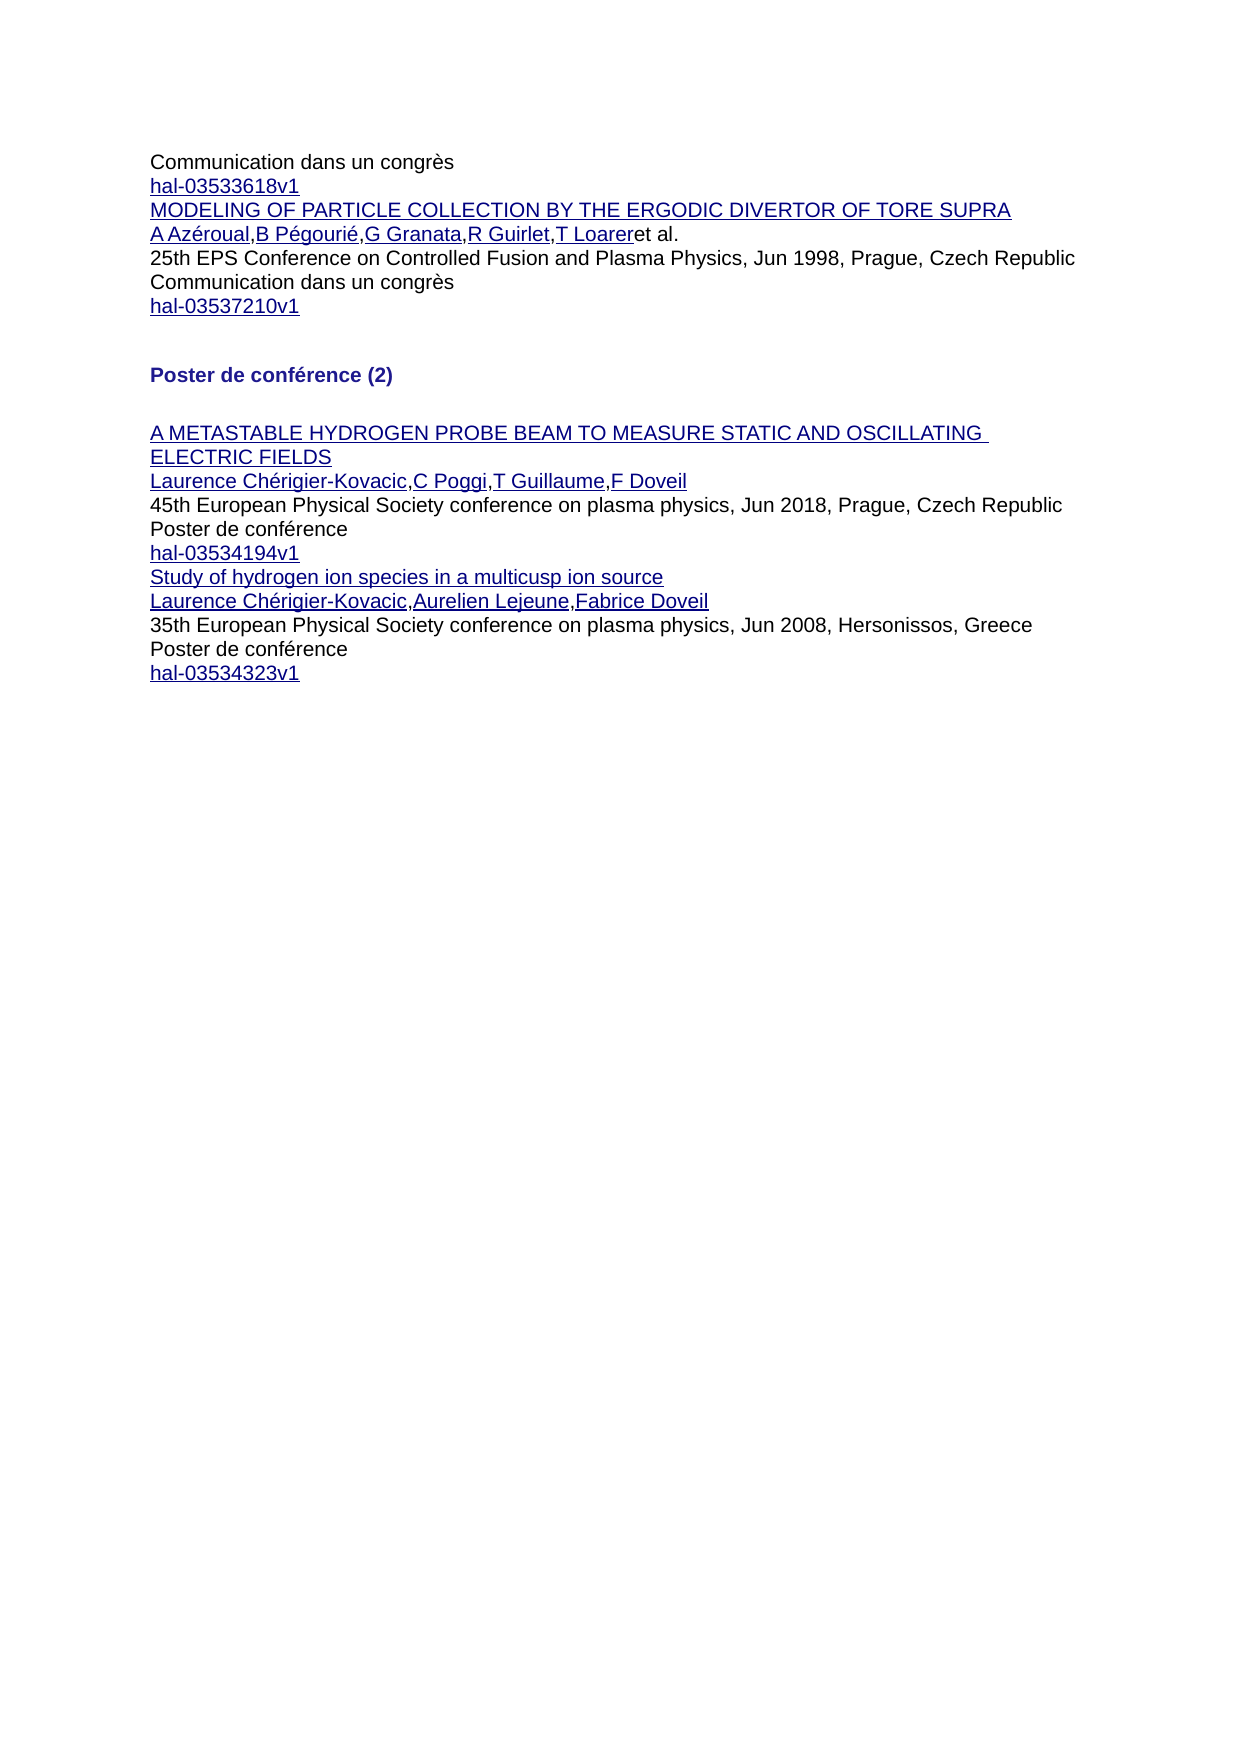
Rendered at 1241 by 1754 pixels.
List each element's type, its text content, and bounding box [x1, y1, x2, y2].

table_cell Study of hydrogen ion species in a multicusp ion source Laurence Chérigier-Kovacic,Aurelien Lejeune,Fabrice Doveil 35th European Physical Society conference on plasma physics, Jun 2008, Hersonissos, Greece Poster de conférence hal-03534323v1 [150, 565, 1090, 684]
table_cell Communication dans un congrès hal-03533618v1 [150, 150, 1090, 198]
table_header A METASTABLE HYDROGEN PROBE BEAM TO MEASURE STATIC AND OSCILLATING ELECTRIC FIELDS Laurence Chérigier-Kovacic,C Poggi,T Guillaume,F Doveil 45th European Physical Society conference on plasma physics, Jun 2018, Prague, Czech Republic Poster de conférence hal-03534194v1 [150, 421, 1090, 564]
table_cell MODELING OF PARTICLE COLLECTION BY THE ERGODIC DIVERTOR OF TORE SUPRA A Azéroual,B Pégourié,G Granata,R Guirlet,T Loareret al. 25th EPS Conference on Controlled Fusion and Plasma Physics, Jun 1998, Prague, Czech Republic Communication dans un congrès hal-03537210v1 [150, 198, 1090, 318]
subtitle Poster de conférence (2) [150, 362, 1090, 386]
